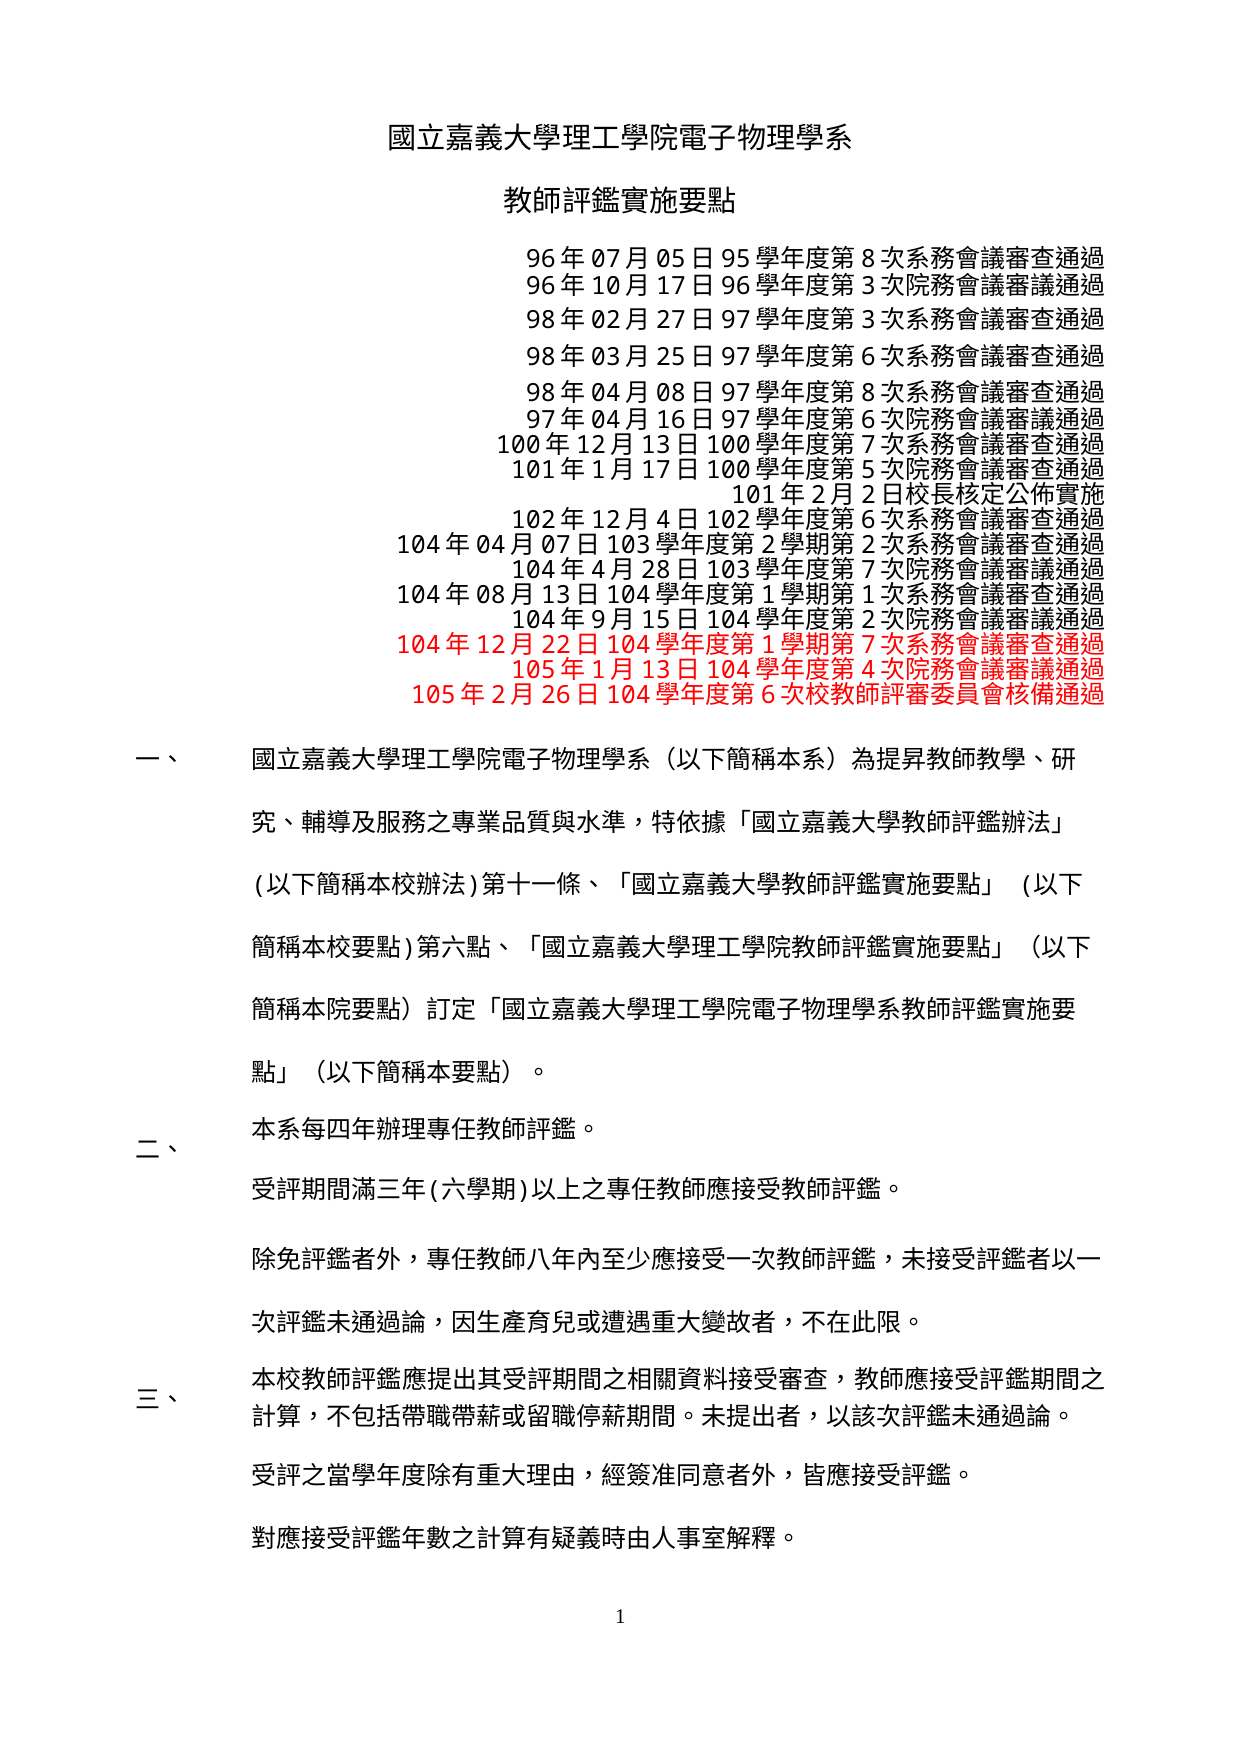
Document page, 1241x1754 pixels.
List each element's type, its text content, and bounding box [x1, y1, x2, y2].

table_cell 96年07月05日95學年度第8次系務會議審查通過 96年10月17日96學年度第3次院務會議審議通過 98年02月27日97學年度第3次系務會議審查通過 98年03月25日97學年度第6次系務會議審查通過 98年04月08日97學年度第8次系務會議審查通過 97年04月16日97學年度第6次院務會議審議通過 100年12月13日100學年度第7次系務會議審查通過 101年1月17日100學年度第5次院務會議審查通過 101年2月2日校長核定公佈實施 102年12月4日102學年度第6次系務會議審查通過 104年04月07日103學年度第2學期第2次系務會議審查通過 104年4月28日103學年度第7次院務會議審議通過 104年08月13日104學年度第1學期第1次系務會議審查通過 104年9月15日104學年度第2次院務會議審議通過 104年12月22日104學年度第1學期第7次系務會議審查通過 105年1月13日104學年度第4次院務會議審議通過 105年2月26日104學年度第6次校教師評審委員會核備通過 [124, 239, 1117, 708]
table_cell 一、 [124, 709, 240, 1098]
table_cell 本系每四年辦理專任教師評鑑。 受評期間滿三年(六學期)以上之專任教師應接受教師評鑑。 除免評鑑者外，專任教師八年內至少應接受一次教師評鑑，未接受評鑑者以一次評鑑未通過論，因生產育兒或遭遇重大變故者，不在此限。 [240, 1099, 1117, 1348]
table_cell 三、 [124, 1349, 240, 1557]
table_cell 國立嘉義大學理工學院電子物理學系（以下簡稱本系）為提昇教師教學、研究、輔導及服務之專業品質與水準，特依據「國立嘉義大學教師評鑑辦法」(以下簡稱本校辦法)第十一條、「國立嘉義大學教師評鑑實施要點」 (以下簡稱本校要點)第六點、「國立嘉義大學理工學院教師評鑑實施要點」（以下簡稱本院要點）訂定「國立嘉義大學理工學院電子物理學系教師評鑑實施要點」（以下簡稱本要點）。 [240, 709, 1117, 1098]
table_cell 本校教師評鑑應提出其受評期間之相關資料接受審查，教師應接受評鑑期間之計算，不包括帶職帶薪或留職停薪期間。未提出者，以該次評鑑未通過論。 受評之當學年度除有重大理由，經簽准同意者外，皆應接受評鑑。 對應接受評鑑年數之計算有疑義時由人事室解釋。 [240, 1349, 1117, 1557]
table_cell 二、 [124, 1099, 240, 1348]
table_header 國立嘉義大學理工學院電子物理學系 教師評鑑實施要點 [124, 96, 1117, 238]
